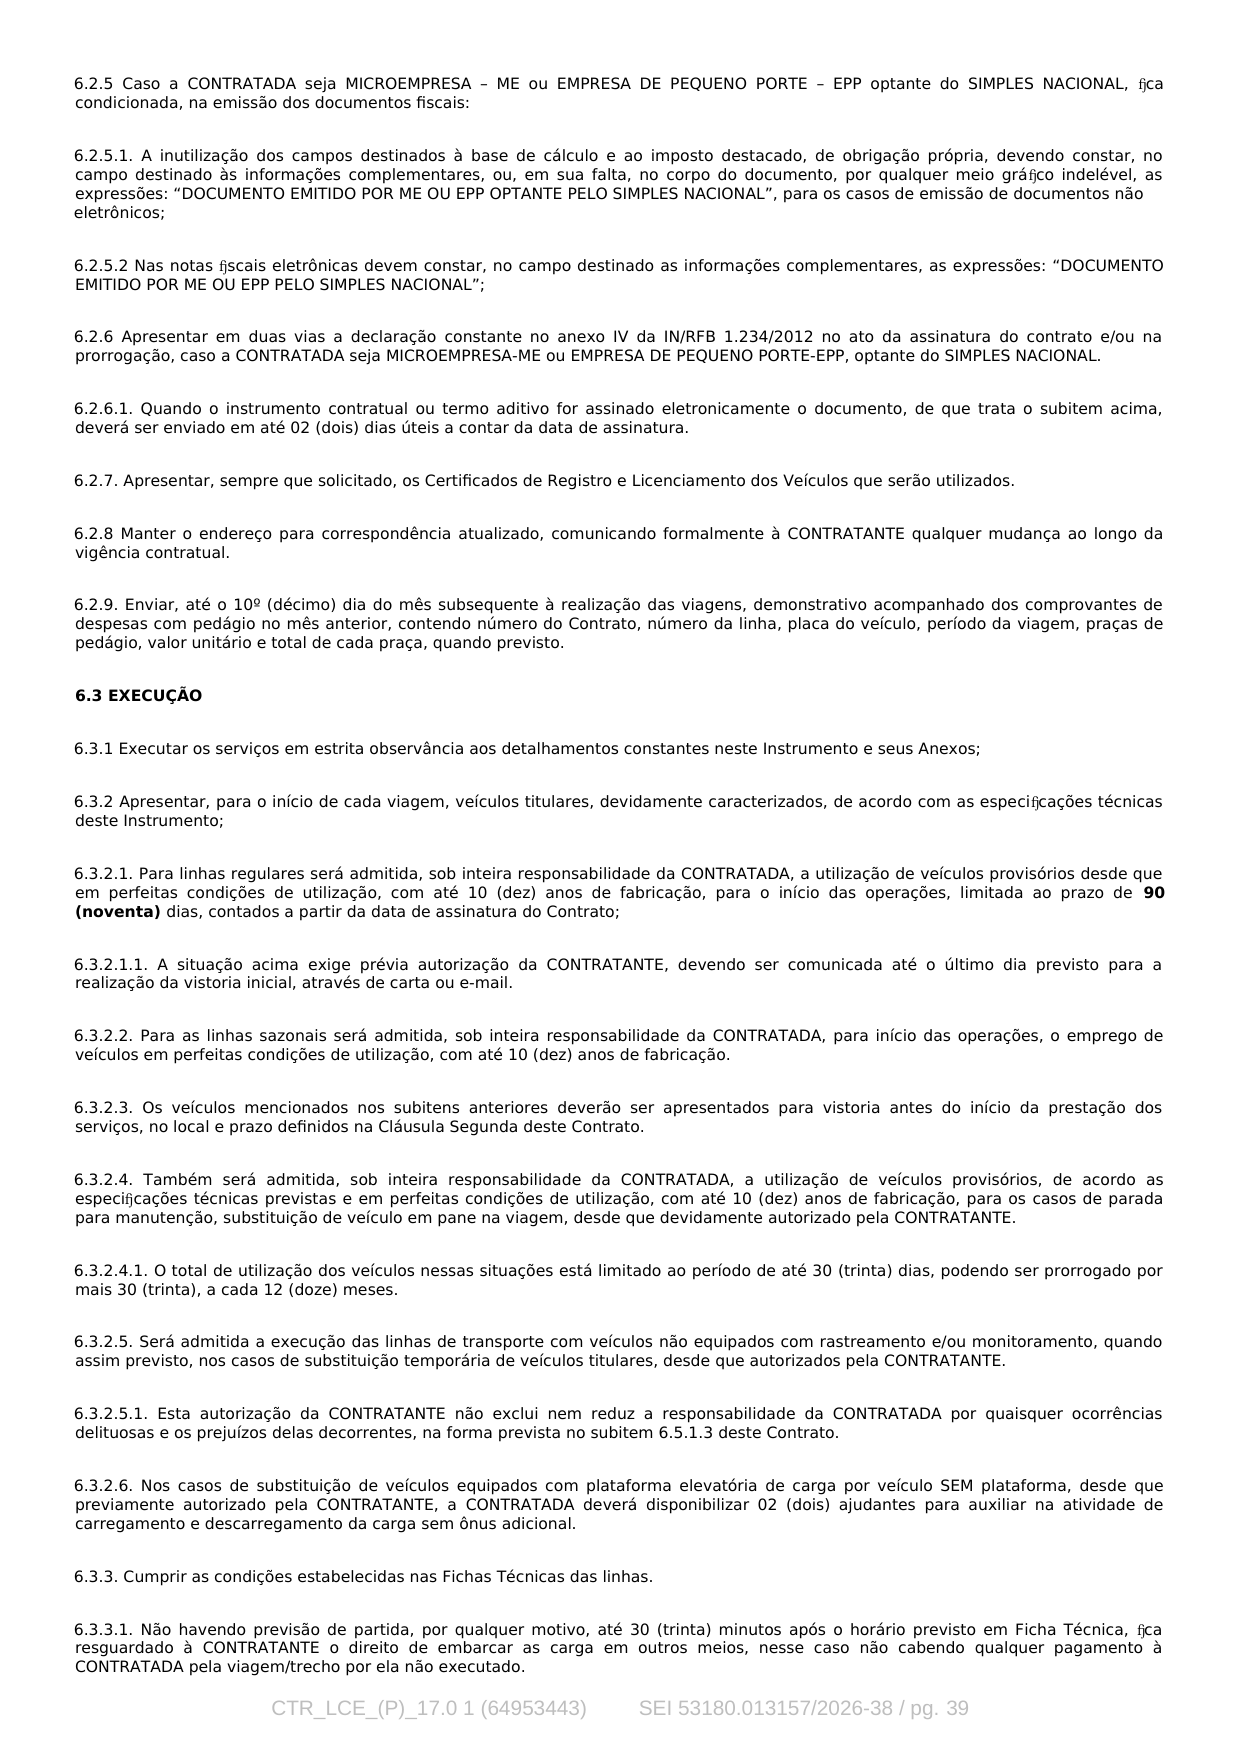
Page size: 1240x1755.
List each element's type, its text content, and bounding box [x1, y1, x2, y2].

text eletrônicos; [74, 204, 1165, 222]
text 6.3.3. Cumprir as condições estabelecidas nas Fichas Técnicas das linhas. [74, 1568, 1165, 1586]
text 6.3.2.2. Para as linhas sazonais será admitida, sob inteira responsabilidade da CONTRATADA, para início das operações, o emprego de veículos em perfeitas condições de utilização, com até 10 (dez) anos de fabricação. [74, 1027, 1165, 1064]
text 6.3.2.5.1. Esta autorização da CONTRATANTE não exclui nem reduz a responsabilidade da CONTRATADA por quaisquer ocorrências delituosas e os prejuízos delas decorrentes, na forma prevista no subitem 6.5.1.3 deste Contrato. [74, 1405, 1165, 1442]
text 6.3.2.5. Será admitida a execução das linhas de transporte com veículos não equipados com rastreamento e/ou monitoramento, quando assim previsto, nos casos de substituição temporária de veículos titulares, desde que autorizados pela CONTRATANTE. [74, 1333, 1165, 1371]
text 6.3.1 Executar os serviços em estrita observância aos detalhamentos constantes neste Instrumento e seus Anexos; [74, 740, 1165, 758]
text 6.2.5.2 Nas notas scais eletrônicas devem constar, no campo destinado as informações complementares, as expressões: “DOCUMENTO EMITIDO POR ME OU EPP PELO SIMPLES NACIONAL”; [74, 256, 1165, 294]
subtitle 6.3 EXECUÇÃO [75, 687, 1187, 705]
text 6.2.5.1. A inutilização dos campos destinados à base de cálculo e ao imposto destacado, de obrigação própria, devendo constar, no campo destinado às informações complementares, ou, em sua falta, no corpo do documento, por qualquer meio gráco indelével, as expressões: “DOCUMENTO EMITIDO POR ME OU EPP OPTANTE PELO SIMPLES NACIONAL”, para os casos de emissão de documentos não [74, 147, 1165, 203]
text 6.3.2.6. Nos casos de substituição de veículos equipados com plataforma elevatória de carga por veículo SEM plataforma, desde que previamente autorizado pela CONTRATANTE, a CONTRATADA deverá disponibilizar 02 (dois) ajudantes para auxiliar na atividade de carregamento e descarregamento da carga sem ônus adicional. [74, 1477, 1165, 1533]
text 6.3.2 Apresentar, para o início de cada viagem, veículos titulares, devidamente caracterizados, de acordo com as especicações técnicas deste Instrumento; [74, 793, 1165, 830]
text 6.2.8 Manter o endereço para correspondência atualizado, comunicando formalmente à CONTRATANTE qualquer mudança ao longo da vigência contratual. [74, 524, 1165, 562]
text 6.2.7. Apresentar, sempre que solicitado, os Certificados de Registro e Licenciamento dos Veículos que serão utilizados. [74, 472, 1165, 490]
text 6.3.2.1.1. A situação acima exige prévia autorização da CONTRATANTE, devendo ser comunicada até o último dia previsto para a realização da vistoria inicial, através de carta ou e-mail. [74, 956, 1165, 993]
text 6.3.2.4.1. O total de utilização dos veículos nessas situações está limitado ao período de até 30 (trinta) dias, podendo ser prorrogado por mais 30 (trinta), a cada 12 (doze) meses. [74, 1262, 1165, 1299]
text 6.3.2.1. Para linhas regulares será admitida, sob inteira responsabilidade da CONTRATADA, a utilização de veículos provisórios desde que em perfeitas condições de utilização, com até 10 (dez) anos de fabricação, para o início das operações, limitada ao prazo de 90 (noventa) dias, contados a partir da data de assinatura do Contrato; [74, 865, 1165, 921]
text 6.3.2.4. Também será admitida, sob inteira responsabilidade da CONTRATADA, a utilização de veículos provisórios, de acordo as especicações técnicas previstas e em perfeitas condições de utilização, com até 10 (dez) anos de fabricação, para os casos de parada para manutenção, substituição de veículo em pane na viagem, desde que devidamente autorizado pela CONTRATANTE. [74, 1171, 1165, 1227]
text 6.2.5 Caso a CONTRATADA seja MICROEMPRESA – ME ou EMPRESA DE PEQUENO PORTE – EPP optante do SIMPLES NACIONAL, ca condicionada, na emissão dos documentos fiscais: [74, 75, 1165, 112]
text 6.3.3.1. Não havendo previsão de partida, por qualquer motivo, até 30 (trinta) minutos após o horário previsto em Ficha Técnica, ca resguardado à CONTRATANTE o direito de embarcar as carga em outros meios, nesse caso não cabendo qualquer pagamento à CONTRATADA pela viagem/trecho por ela não executado. [74, 1620, 1165, 1677]
text 6.3.2.3. Os veículos mencionados nos subitens anteriores deverão ser apresentados para vistoria antes do início da prestação dos serviços, no local e prazo definidos na Cláusula Segunda deste Contrato. [74, 1099, 1165, 1136]
text 6.2.6.1. Quando o instrumento contratual ou termo aditivo for assinado eletronicamente o documento, de que trata o subitem acima, deverá ser enviado em até 02 (dois) dias úteis a contar da data de assinatura. [74, 400, 1165, 437]
text 6.2.9. Enviar, até o 10º (décimo) dia do mês subsequente à realização das viagens, demonstrativo acompanhado dos comprovantes de despesas com pedágio no mês anterior, contendo número do Contrato, número da linha, placa do veículo, período da viagem, praças de pedágio, valor unitário e total de cada praça, quando previsto. [74, 596, 1165, 652]
text 6.2.6 Apresentar em duas vias a declaração constante no anexo IV da IN/RFB 1.234/2012 no ato da assinatura do contrato e/ou na prorrogação, caso a CONTRATADA seja MICROEMPRESA-ME ou EMPRESA DE PEQUENO PORTE-EPP, optante do SIMPLES NACIONAL. [74, 328, 1165, 365]
